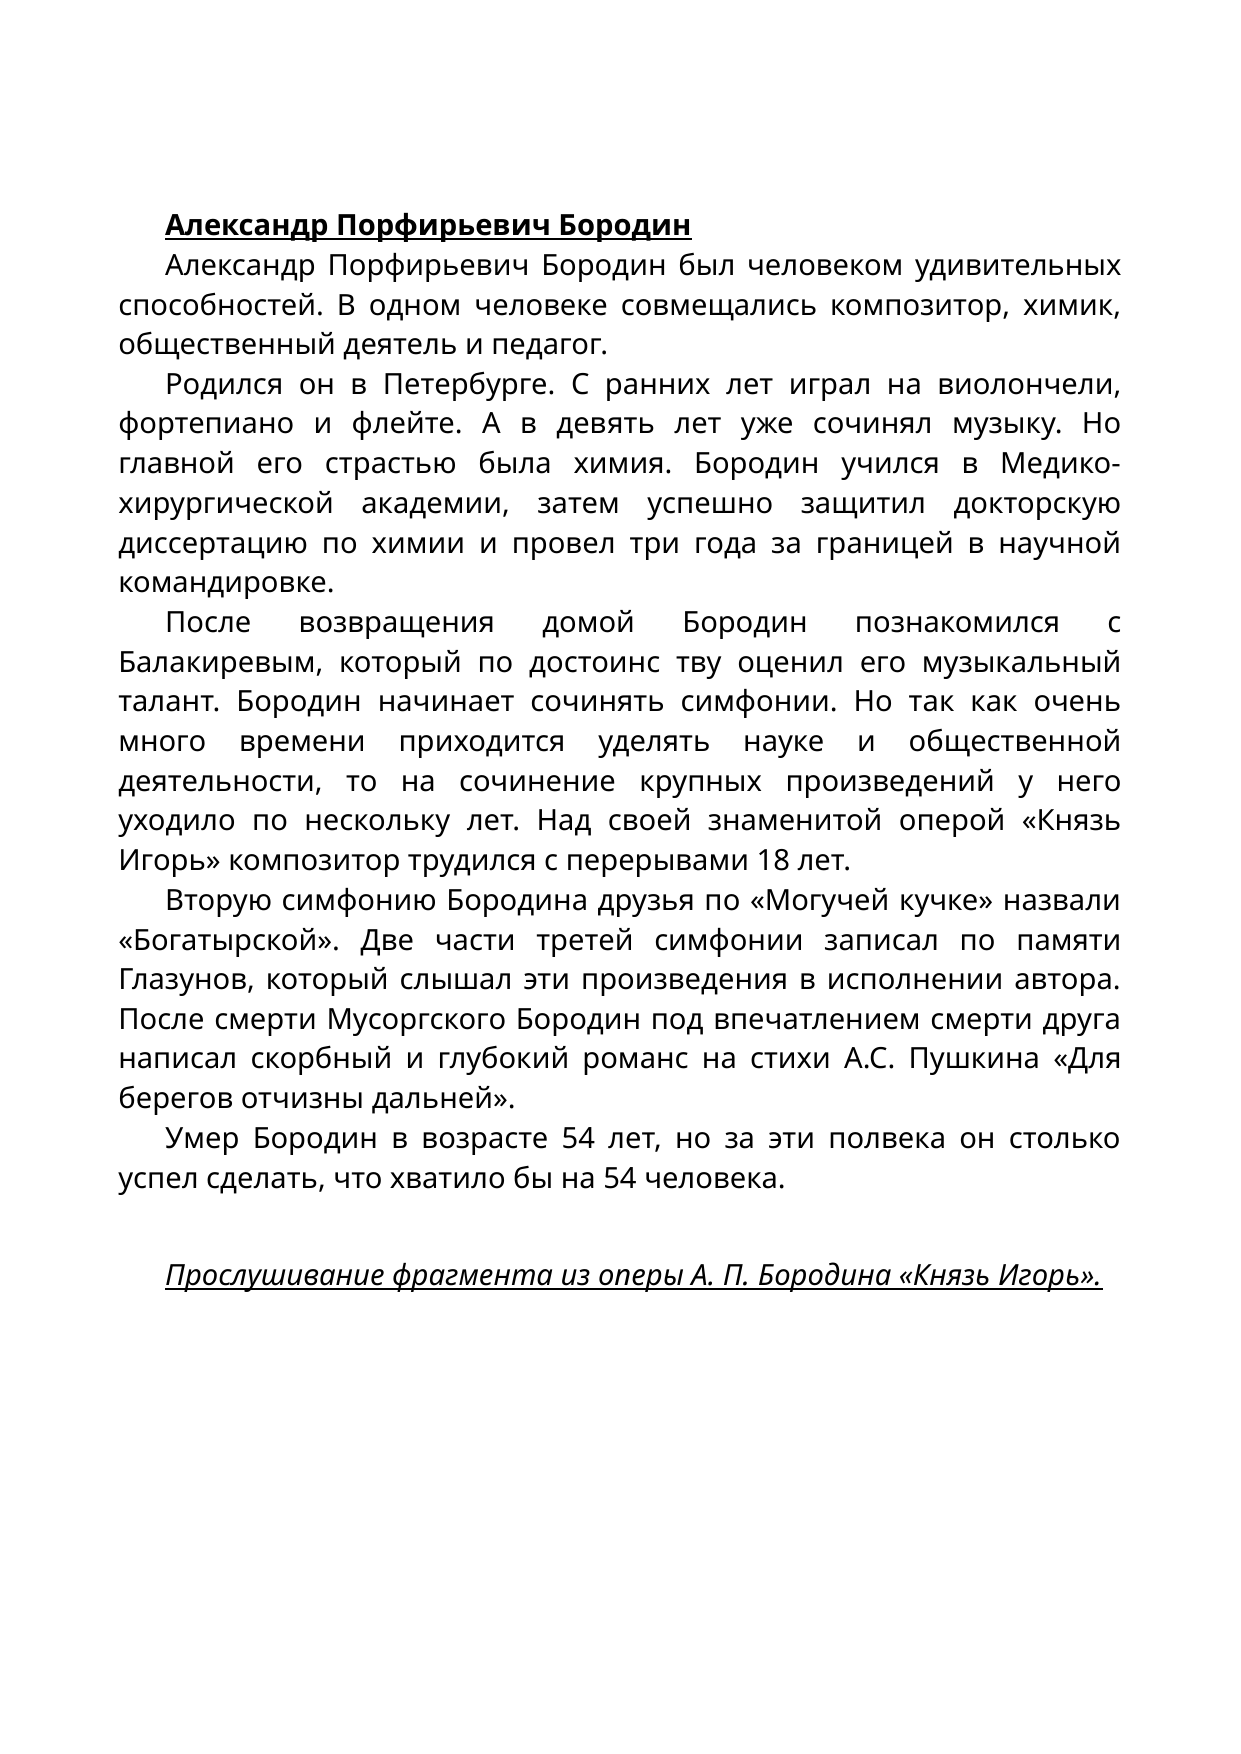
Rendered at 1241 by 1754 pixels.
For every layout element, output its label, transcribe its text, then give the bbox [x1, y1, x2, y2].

text Вторую симфонию Бородина друзья по «Могучей кучке» назвали «Богатырской». Две части третей симфонии записал по памяти Глазунов, который слышал эти произведения в исполнении автора. После смерти Мусоргского Бородин под впечатлением смерти друга написал скорбный и глубокий романс на стихи А.С. Пушкина «Для берегов отчизны дальней». [118, 879, 1122, 1117]
text Умер Бородин в возрасте 54 лет, но за эти полвека он столько успел сделать, что хватило бы на 54 человека. [118, 1117, 1122, 1197]
text После возвращения домой Бородин познакомился с Балакиревым, который по достоинс тву оценил его музыкальный талант. Бородин начинает сочинять симфонии. Но так как очень много времени приходится уделять науке и общественной деятельности, то на сочинение крупных произведений у него уходило по нескольку лет. Над своей знаменитой оперой «Князь Игорь» композитор трудился с перерывами 18 лет. [118, 601, 1122, 879]
text Прослушивание фрагмента из оперы А. П. Бородина «Князь Игорь». [118, 1254, 1122, 1294]
text Александр Порфирьевич Бородин [118, 204, 1122, 244]
text Александр Порфирьевич Бородин был человеком удивительных способностей. В одном человеке совмещались композитор, химик, общественный деятель и педагог. [118, 244, 1122, 363]
text Родился он в Петербурге. С ранних лет играл на виолончели, фортепиано и флейте. А в девять лет уже сочинял музыку. Но главной его страстью была химия. Бородин учился в Медико-хирургической академии, затем успешно защитил докторскую диссертацию по химии и провел три года за границей в научной командировке. [118, 363, 1122, 601]
